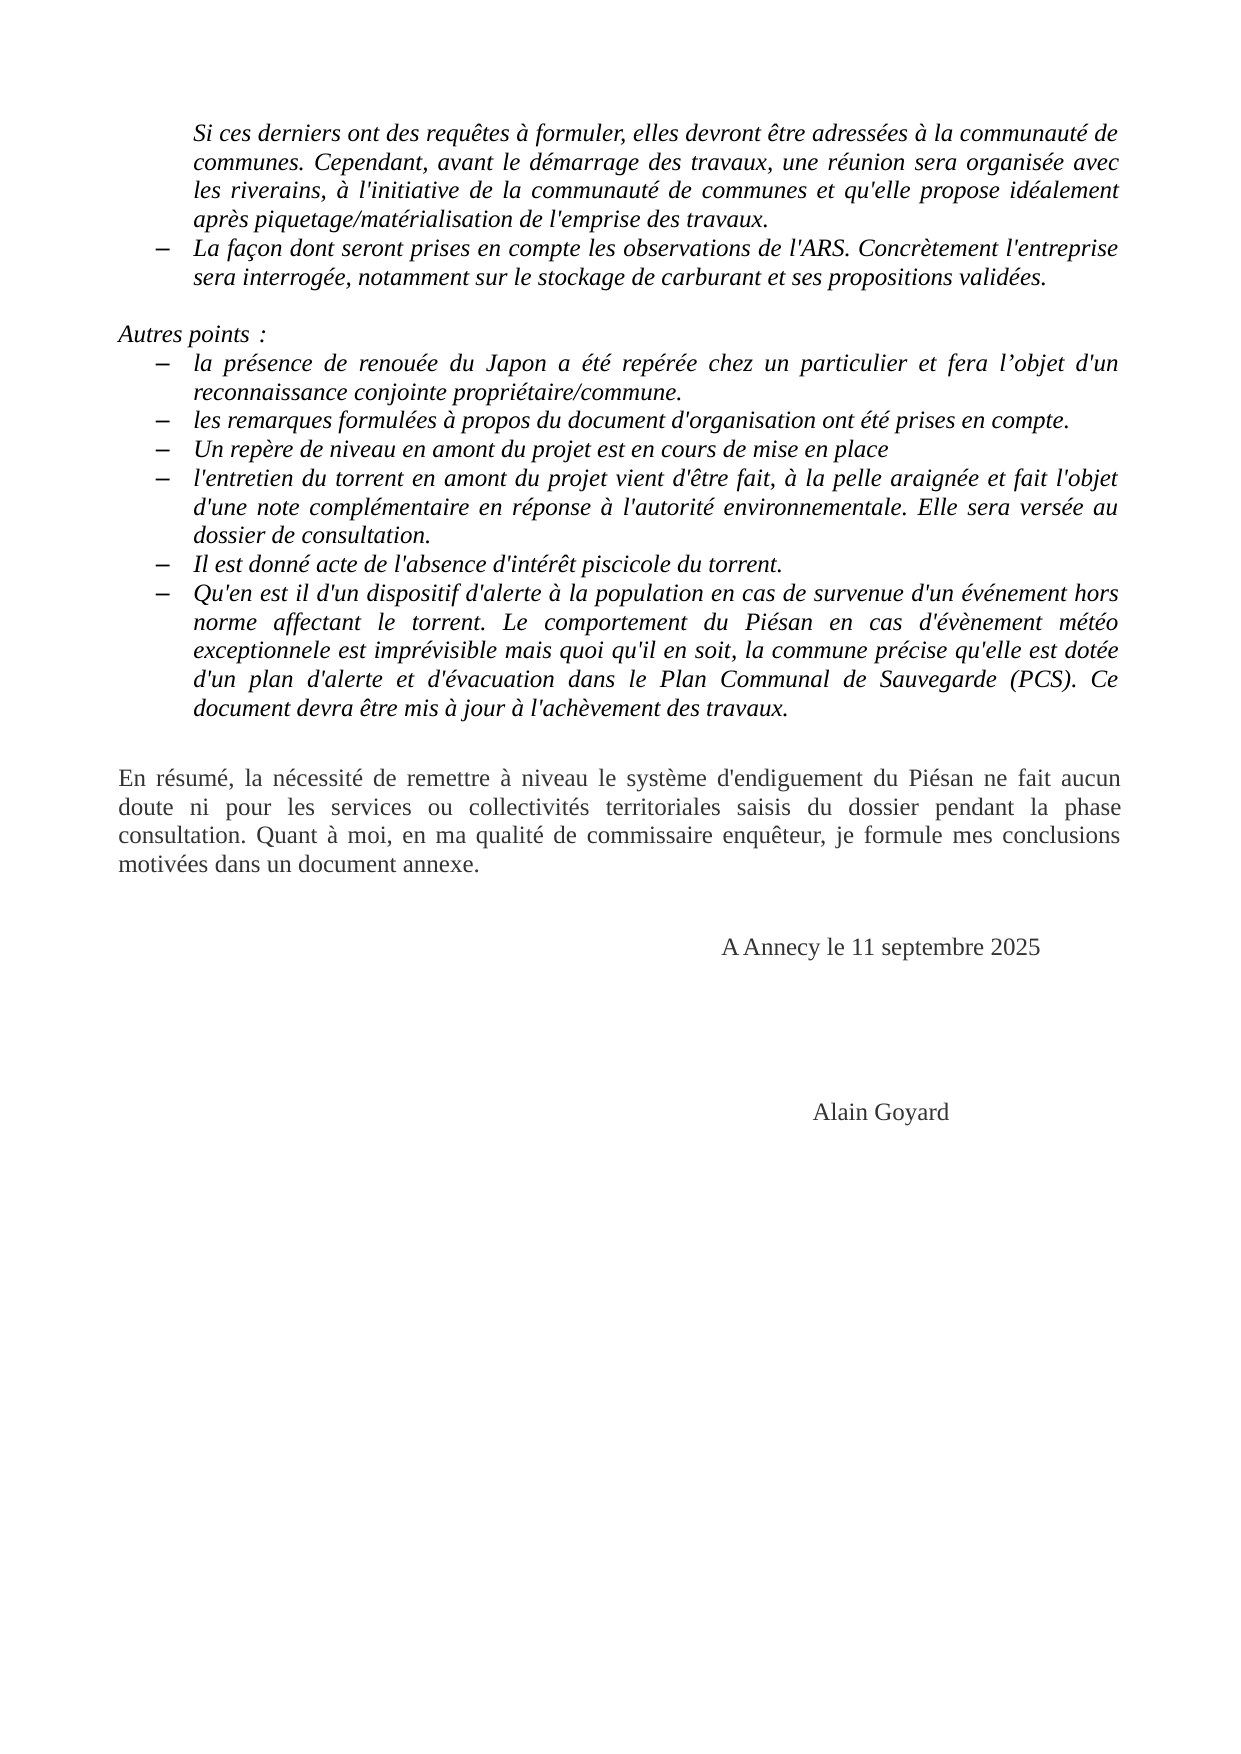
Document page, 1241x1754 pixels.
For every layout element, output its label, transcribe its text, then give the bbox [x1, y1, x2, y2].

list Il est donné acte de l'absence d'intérêt piscicole du torrent. [156, 549, 1122, 578]
text En résumé, la nécessité de remettre à niveau le système d'endiguement du Piésan ne fait aucun doute ni pour les services ou collectivités territoriales saisis du dossier pendant la phase consultation. Quant à moi, en ma qualité de commissaire enquêteur, je formule mes conclusions motivées dans un document annexe. [118, 763, 1122, 878]
list Si ces derniers ont des requêtes à formuler, elles devront être adressées à la communauté de communes. Cependant, avant le démarrage des travaux, une réunion sera organisée avec les riverains, à l'initiative de la communauté de communes et qu'elle propose idéalement après piquetage/matérialisation de l'emprise des travaux. [156, 118, 1122, 233]
list l'entretien du torrent en amont du projet vient d'être fait, à la pelle araignée et fait l'objet d'une note complémentaire en réponse à l'autorité environnementale. Elle sera versée au dossier de consultation. [156, 463, 1122, 549]
list La façon dont seront prises en compte les observations de l'ARS. Concrètement l'entreprise sera interrogée, notamment sur le stockage de carburant et ses propositions validées. [156, 233, 1122, 291]
text A Annecy le 11 septembre 2025 [639, 932, 1122, 961]
list Un repère de niveau en amont du projet est en cours de mise en place [156, 434, 1122, 463]
list les remarques formulées à propos du document d'organisation ont été prises en compte. [156, 406, 1122, 434]
text Autres points : [118, 319, 1122, 348]
list la présence de renouée du Japon a été repérée chez un particulier et fera l’objet d'un reconnaissance conjointe propriétaire/commune. [156, 348, 1122, 406]
list Qu'en est il d'un dispositif d'alerte à la population en cas de survenue d'un événement hors norme affectant le torrent. Le comportement du Piésan en cas d'évènement météo exceptionnele est imprévisible mais quoi qu'il en soit, la commune précise qu'elle est dotée d'un plan d'alerte et d'évacuation dans le Plan Communal de Sauvegarde (PCS). Ce document devra être mis à jour à l'achèvement des travaux. [156, 578, 1122, 722]
text Alain Goyard [639, 1097, 1122, 1126]
